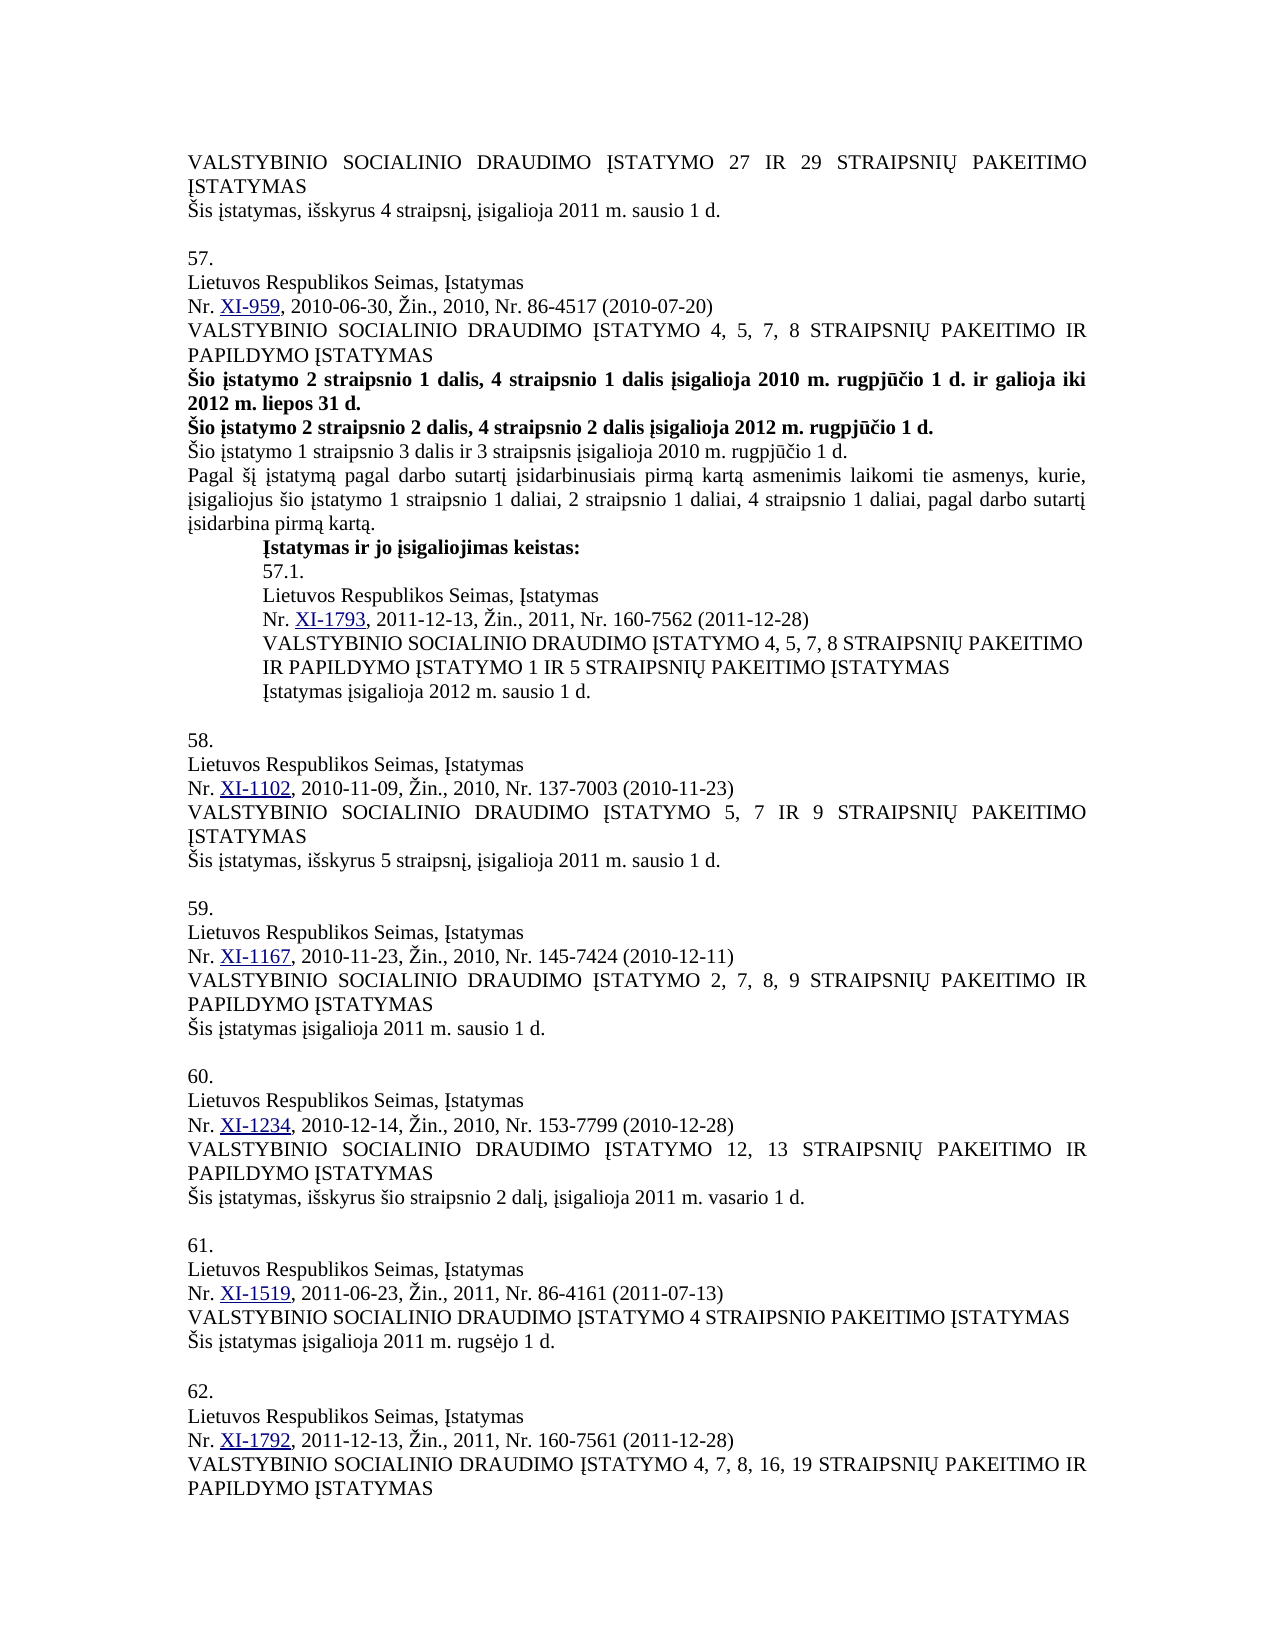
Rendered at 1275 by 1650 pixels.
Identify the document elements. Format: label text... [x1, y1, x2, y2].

text Šio įstatymo 2 straipsnio 2 dalis, 4 straipsnio 2 dalis įsigalioja 2012 m. rugpjūčio 1 d. [187, 415, 1087, 439]
list Šis įstatymas įsigalioja 2011 m. sausio 1 d. [187, 1016, 1087, 1040]
text Šis įstatymas, išskyrus 5 straipsnį, įsigalioja 2011 m. sausio 1 d. [187, 848, 1087, 872]
text 58. [187, 727, 1087, 752]
text Šis įstatymas, išskyrus šio straipsnio 2 dalį, įsigalioja 2011 m. vasario 1 d. [187, 1185, 1087, 1209]
text Nr. XI-1519, 2011-06-23, Žin., 2011, Nr. 86-4161 (2011-07-13) [187, 1281, 1087, 1305]
text Lietuvos Respublikos Seimas, Įstatymas [187, 1403, 1087, 1428]
text Lietuvos Respublikos Seimas, Įstatymas [187, 1088, 1087, 1112]
text Pagal šį įstatymą pagal darbo sutartį įsidarbinusiais pirmą kartą asmenimis laikomi tie asmenys, kurie, įsigaliojus šio įstatymo 1 straipsnio 1 daliai, 2 straipsnio 1 daliai, 4 straipsnio 1 daliai, pagal darbo sutartį įsidarbina pirmą kartą. [187, 463, 1087, 535]
text 61. [187, 1233, 1087, 1257]
text VALSTYBINIO SOCIALINIO DRAUDIMO ĮSTATYMO 4, 5, 7, 8 STRAIPSNIŲ PAKEITIMO IR PAPILDYMO ĮSTATYMAS [187, 318, 1087, 367]
text Šis įstatymas, išskyrus 4 straipsnį, įsigalioja 2011 m. sausio 1 d. [187, 198, 1087, 222]
text Nr. XI-1167, 2010-11-23, Žin., 2010, Nr. 145-7424 (2010-12-11) [187, 944, 1087, 968]
text VALSTYBINIO SOCIALINIO DRAUDIMO ĮSTATYMO 12, 13 STRAIPSNIŲ PAKEITIMO IR PAPILDYMO ĮSTATYMAS [187, 1137, 1087, 1185]
text VALSTYBINIO SOCIALINIO DRAUDIMO ĮSTATYMO 27 IR 29 STRAIPSNIŲ PAKEITIMO ĮSTATYMAS [187, 150, 1087, 198]
text Įstatymas įsigalioja 2012 m. sausio 1 d. [187, 679, 1087, 703]
text Lietuvos Respublikos Seimas, Įstatymas [187, 1257, 1087, 1281]
text Nr. XI-1234, 2010-12-14, Žin., 2010, Nr. 153-7799 (2010-12-28) [187, 1112, 1087, 1137]
text 59. [187, 896, 1087, 920]
text VALSTYBINIO SOCIALINIO DRAUDIMO ĮSTATYMO 4, 5, 7, 8 STRAIPSNIŲ PAKEITIMO IR PAPILDYMO ĮSTATYMO 1 IR 5 STRAIPSNIŲ PAKEITIMO ĮSTATYMAS [262, 631, 1087, 679]
text Nr. XI-1102, 2010-11-09, Žin., 2010, Nr. 137-7003 (2010-11-23) [187, 776, 1087, 800]
text Nr. XI-959, 2010-06-30, Žin., 2010, Nr. 86-4517 (2010-07-20) [187, 294, 1087, 318]
text VALSTYBINIO SOCIALINIO DRAUDIMO ĮSTATYMO 4, 7, 8, 16, 19 STRAIPSNIŲ PAKEITIMO IR PAPILDYMO ĮSTATYMAS [187, 1452, 1087, 1500]
text VALSTYBINIO SOCIALINIO DRAUDIMO ĮSTATYMO 5, 7 IR 9 STRAIPSNIŲ PAKEITIMO ĮSTATYMAS [187, 800, 1087, 848]
text VALSTYBINIO SOCIALINIO DRAUDIMO ĮSTATYMO 2, 7, 8, 9 STRAIPSNIŲ PAKEITIMO IR PAPILDYMO ĮSTATYMAS [187, 968, 1087, 1016]
text Lietuvos Respublikos Seimas, Įstatymas [187, 583, 1087, 607]
text Lietuvos Respublikos Seimas, Įstatymas [187, 920, 1087, 944]
text 57.1. [187, 559, 1087, 583]
text Lietuvos Respublikos Seimas, Įstatymas [187, 270, 1087, 294]
text VALSTYBINIO SOCIALINIO DRAUDIMO ĮSTATYMO 4 STRAIPSNIO PAKEITIMO ĮSTATYMAS [187, 1305, 1087, 1329]
text Įstatymas ir jo įsigaliojimas keistas: [187, 535, 1087, 559]
text Šio įstatymo 2 straipsnio 1 dalis, 4 straipsnio 1 dalis įsigalioja 2010 m. rugpjūčio 1 d. ir galioja iki 2012 m. liepos 31 d. [187, 367, 1087, 415]
text Šis įstatymas įsigalioja 2011 m. rugsėjo 1 d. [187, 1329, 1087, 1353]
text Nr. XI-1793, 2011-12-13, Žin., 2011, Nr. 160-7562 (2011-12-28) [187, 607, 1087, 631]
text 60. [187, 1064, 1087, 1088]
text Lietuvos Respublikos Seimas, Įstatymas [187, 752, 1087, 776]
text 57. [187, 246, 1087, 270]
text 62. [187, 1379, 1087, 1403]
text Šio įstatymo 1 straipsnio 3 dalis ir 3 straipsnis įsigalioja 2010 m. rugpjūčio 1 d. [187, 439, 1087, 463]
text Nr. XI-1792, 2011-12-13, Žin., 2011, Nr. 160-7561 (2011-12-28) [187, 1428, 1087, 1452]
